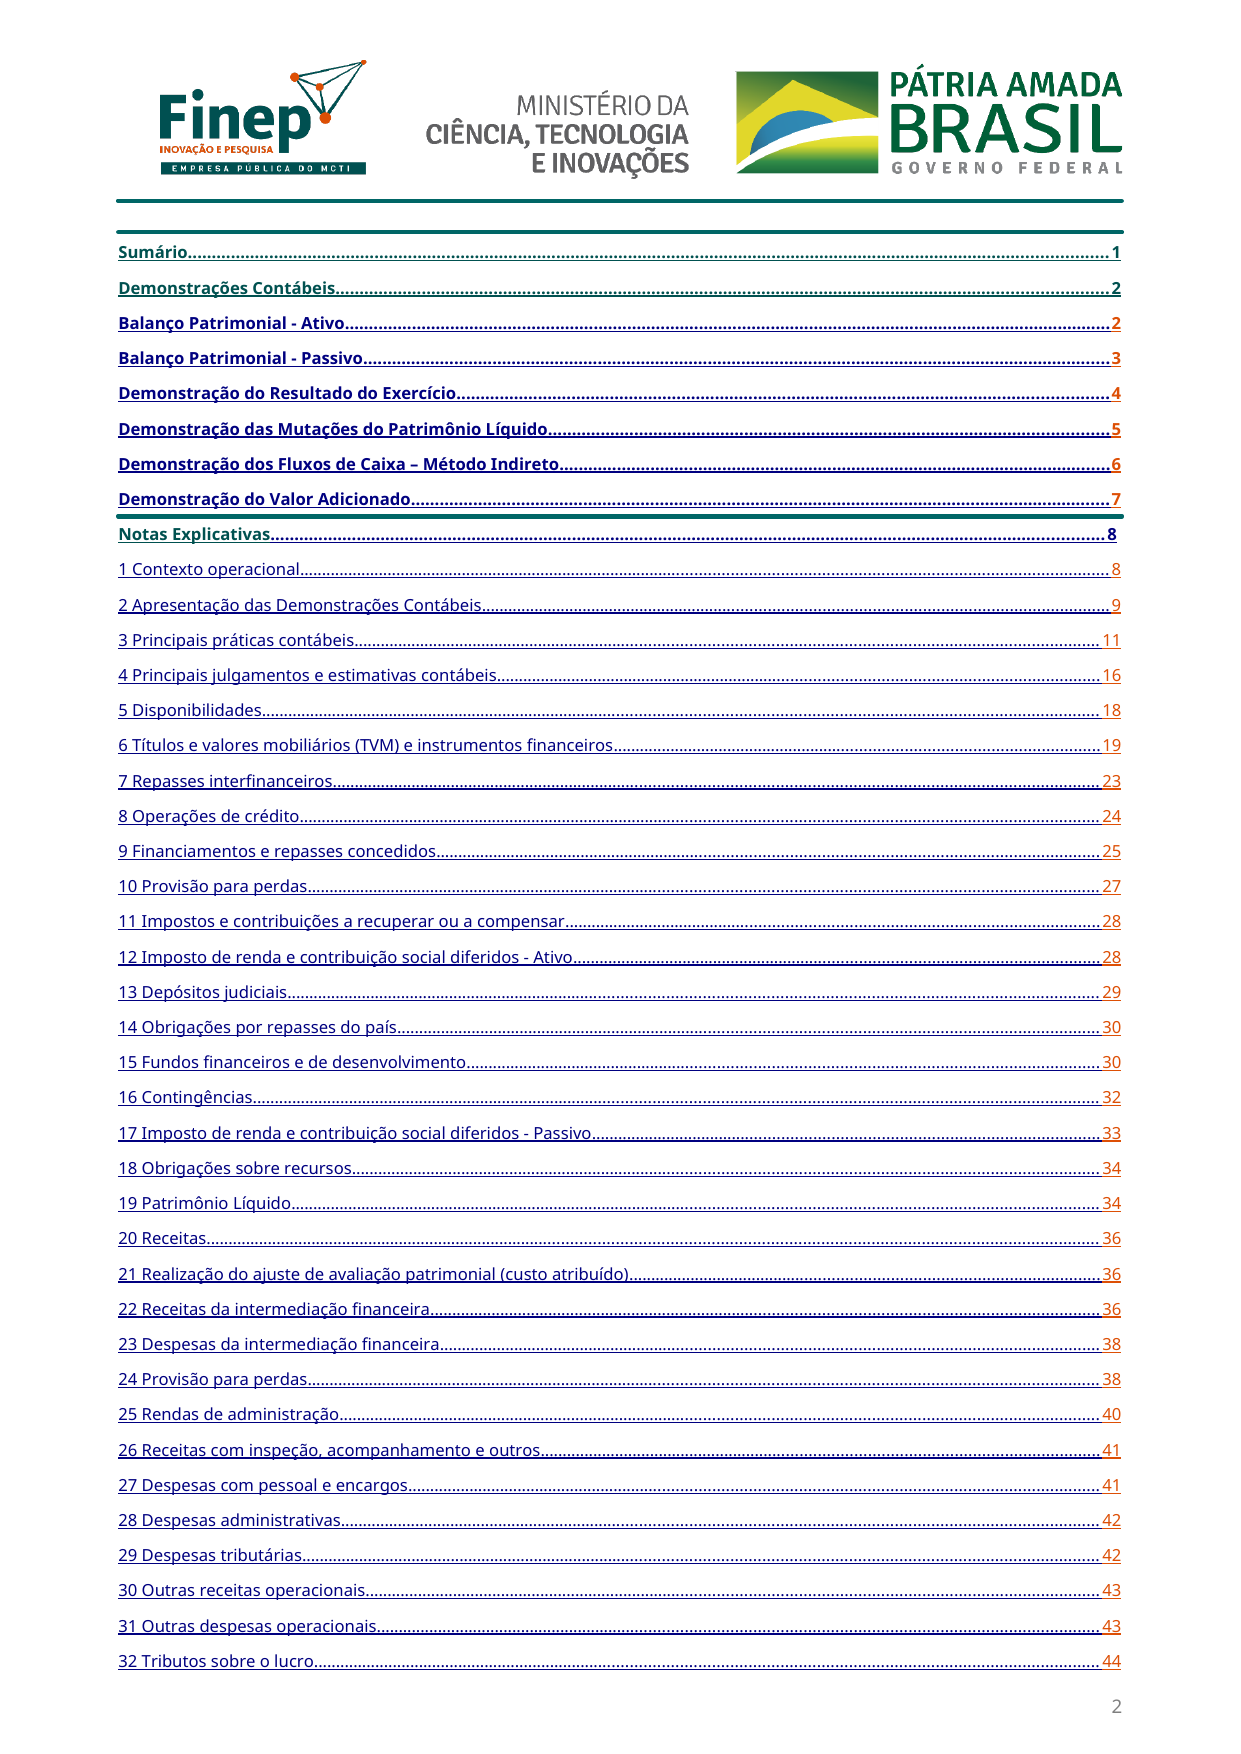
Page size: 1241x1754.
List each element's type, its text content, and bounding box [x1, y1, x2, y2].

text Demonstração das Mutações do Patrimônio Líquido 5 [118, 417, 1122, 440]
text 16 Contingências 32 [118, 1086, 1122, 1109]
text 9 Financiamentos e repasses concedidos 25 [118, 839, 1122, 862]
text 10 Provisão para perdas 27 [118, 875, 1122, 897]
text 32 Tributos sobre o lucro 44 [118, 1649, 1122, 1672]
text 19 Patrimônio Líquido 34 [118, 1192, 1122, 1214]
text 21 Realização do ajuste de avaliação patrimonial (custo atribuído) 36 [118, 1262, 1122, 1285]
text 23 Despesas da intermediação financeira 38 [118, 1332, 1122, 1355]
text 14 Obrigações por repasses do país 30 [118, 1016, 1122, 1038]
text 25 Rendas de administração 40 [118, 1403, 1122, 1426]
text Demonstração do Resultado do Exercício 4 [118, 382, 1122, 404]
text 1 Contexto operacional 8 [118, 558, 1122, 581]
text 6 Títulos e valores mobiliários (TVM) e instrumentos financeiros 19 [118, 734, 1122, 757]
text 24 Provisão para perdas 38 [118, 1368, 1122, 1390]
text 30 Outras receitas operacionais 43 [118, 1579, 1122, 1602]
text Balanço Patrimonial - Passivo 3 [118, 347, 1122, 369]
text 2 Apresentação das Demonstrações Contábeis 9 [118, 593, 1122, 616]
text Demonstração do Valor Adicionado 7 [118, 487, 1122, 510]
text Notas Explicativas 8 [118, 523, 1122, 545]
text 5 Disponibilidades 18 [118, 699, 1122, 721]
text 20 Receitas 36 [118, 1227, 1122, 1249]
text 4 Principais julgamentos e estimativas contábeis 16 [118, 663, 1122, 686]
text Demonstrações Contábeis 2 [118, 276, 1122, 299]
text Sumário 1 [118, 241, 1122, 264]
text 12 Imposto de renda e contribuição social diferidos - Ativo 28 [118, 945, 1122, 968]
text 15 Fundos financeiros e de desenvolvimento 30 [118, 1051, 1122, 1073]
text 31 Outras despesas operacionais 43 [118, 1614, 1122, 1637]
text 8 Operações de crédito 24 [118, 804, 1122, 827]
picture [160, 60, 1123, 179]
text 3 Principais práticas contábeis 11 [118, 628, 1122, 651]
text Balanço Patrimonial - Ativo 2 [118, 311, 1122, 334]
text 29 Despesas tributárias 42 [118, 1544, 1122, 1566]
text 18 Obrigações sobre recursos 34 [118, 1156, 1122, 1179]
text 22 Receitas da intermediação financeira 36 [118, 1297, 1122, 1320]
text 11 Impostos e contribuições a recuperar ou a compensar 28 [118, 910, 1122, 933]
text Demonstração dos Fluxos de Caixa – Método Indireto 6 [118, 452, 1122, 475]
text 7 Repasses interfinanceiros 23 [118, 769, 1122, 792]
text 17 Imposto de renda e contribuição social diferidos - Passivo 33 [118, 1121, 1122, 1144]
text 13 Depósitos judiciais 29 [118, 980, 1122, 1003]
text 26 Receitas com inspeção, acompanhamento e outros 41 [118, 1438, 1122, 1461]
text 28 Despesas administrativas 42 [118, 1508, 1122, 1531]
text 27 Despesas com pessoal e encargos 41 [118, 1473, 1122, 1496]
